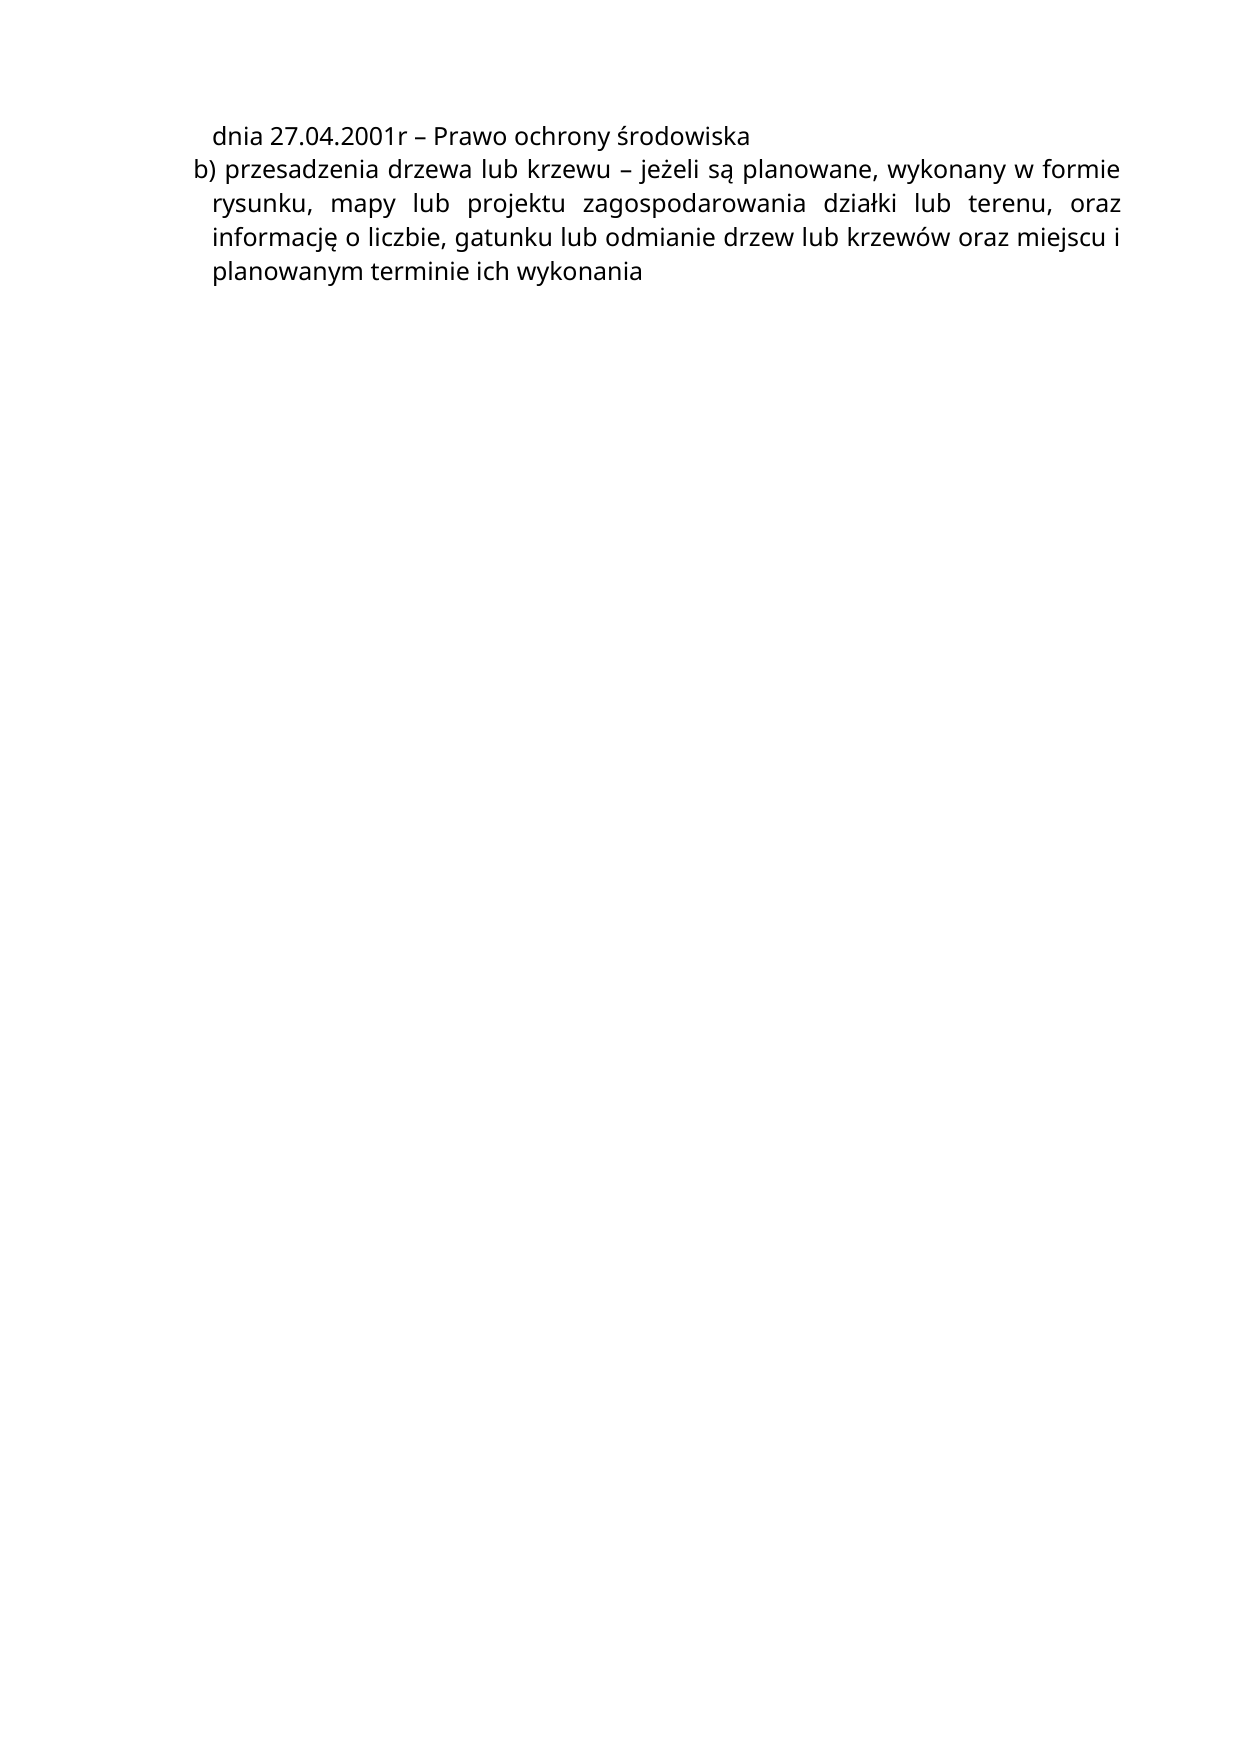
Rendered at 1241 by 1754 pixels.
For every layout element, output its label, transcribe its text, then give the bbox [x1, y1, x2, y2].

text dnia 27.04.2001r – Prawo ochrony środowiska [193, 118, 1122, 152]
text b) przesadzenia drzewa lub krzewu – jeżeli są planowane, wykonany w formie rysunku, mapy lub projektu zagospodarowania działki lub terenu, oraz informację o liczbie, gatunku lub odmianie drzew lub krzewów oraz miejscu i planowanym terminie ich wykonania [193, 152, 1122, 288]
